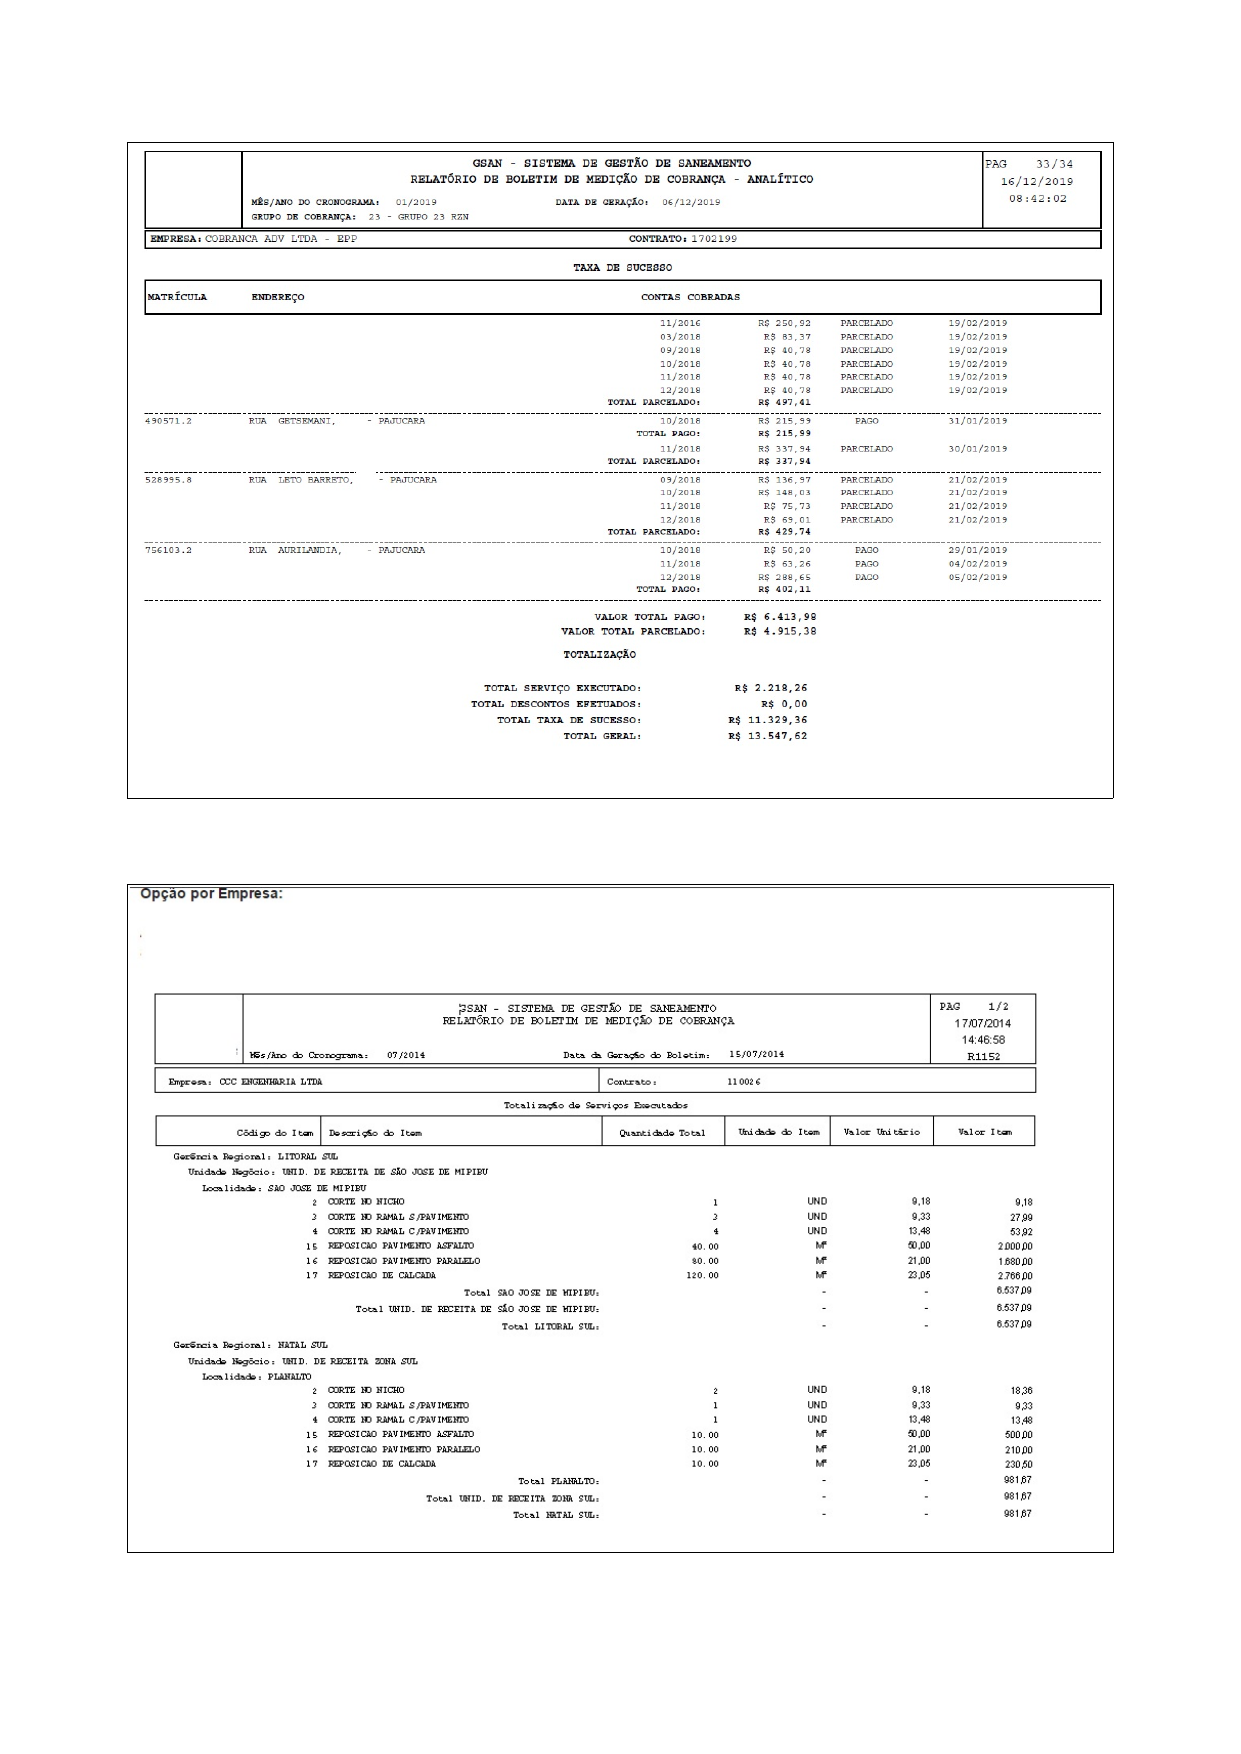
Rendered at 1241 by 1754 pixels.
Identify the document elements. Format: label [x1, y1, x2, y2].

picture [129, 887, 1111, 1521]
table_header [128, 143, 1113, 798]
table_header [128, 885, 1113, 1552]
picture [129, 144, 1111, 766]
